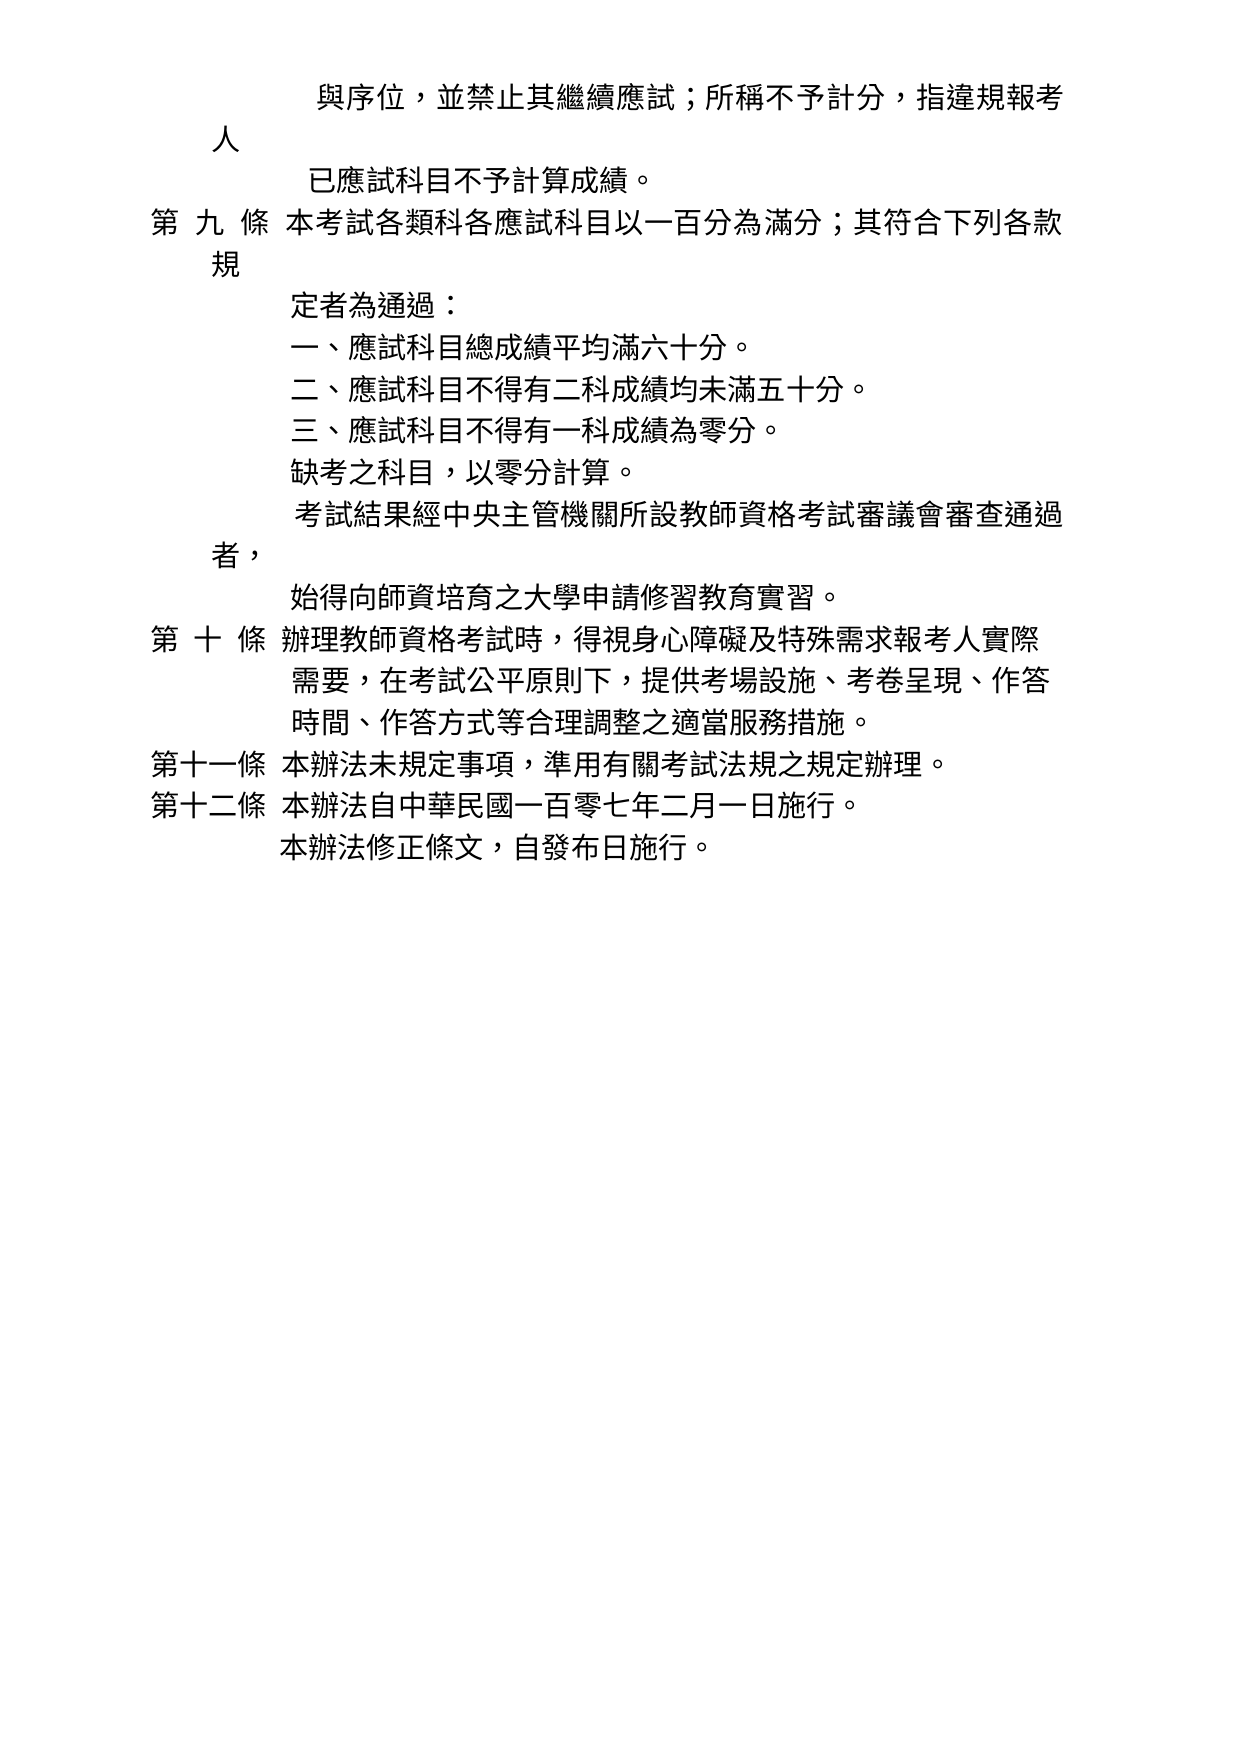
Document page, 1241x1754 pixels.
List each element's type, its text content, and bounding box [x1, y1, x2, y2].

text 本辦法修正條文，自發布日施行。 [162, 825, 1060, 867]
text 始得向師資培育之大學申請修習教育實習。 [150, 575, 1065, 617]
text 第十一條 本辦法未規定事項，準用有關考試法規之規定辦理。 [150, 742, 1065, 783]
text 與序位，並禁止其繼續應試；所稱不予計分，指違規報考人 [150, 75, 1065, 158]
text 時間、作答方式等合理調整之適當服務措施。 [175, 700, 1065, 742]
text 第 十 條 辦理教師資格考試時，得視身心障礙及特殊需求報考人實際 [150, 617, 1065, 658]
text 定者為通過： [150, 283, 1065, 325]
text 考試結果經中央主管機關所設教師資格考試審議會審查通過者， [150, 492, 1065, 575]
text 二、應試科目不得有二科成績均未滿五十分。 [150, 367, 1065, 408]
text 缺考之科目，以零分計算。 [150, 450, 1065, 492]
text 需要，在考試公平原則下，提供考場設施、考卷呈現、作答 [175, 658, 1065, 700]
text 第 九 條 本考試各類科各應試科目以一百分為滿分；其符合下列各款規 [150, 200, 1065, 283]
text 一、應試科目總成績平均滿六十分。 [150, 325, 1065, 367]
text 第十二條 本辦法自中華民國一百零七年二月一日施行。 [150, 783, 1065, 825]
text 已應試科目不予計算成績。 [150, 158, 1065, 200]
text 三、應試科目不得有一科成績為零分。 [150, 408, 1065, 450]
